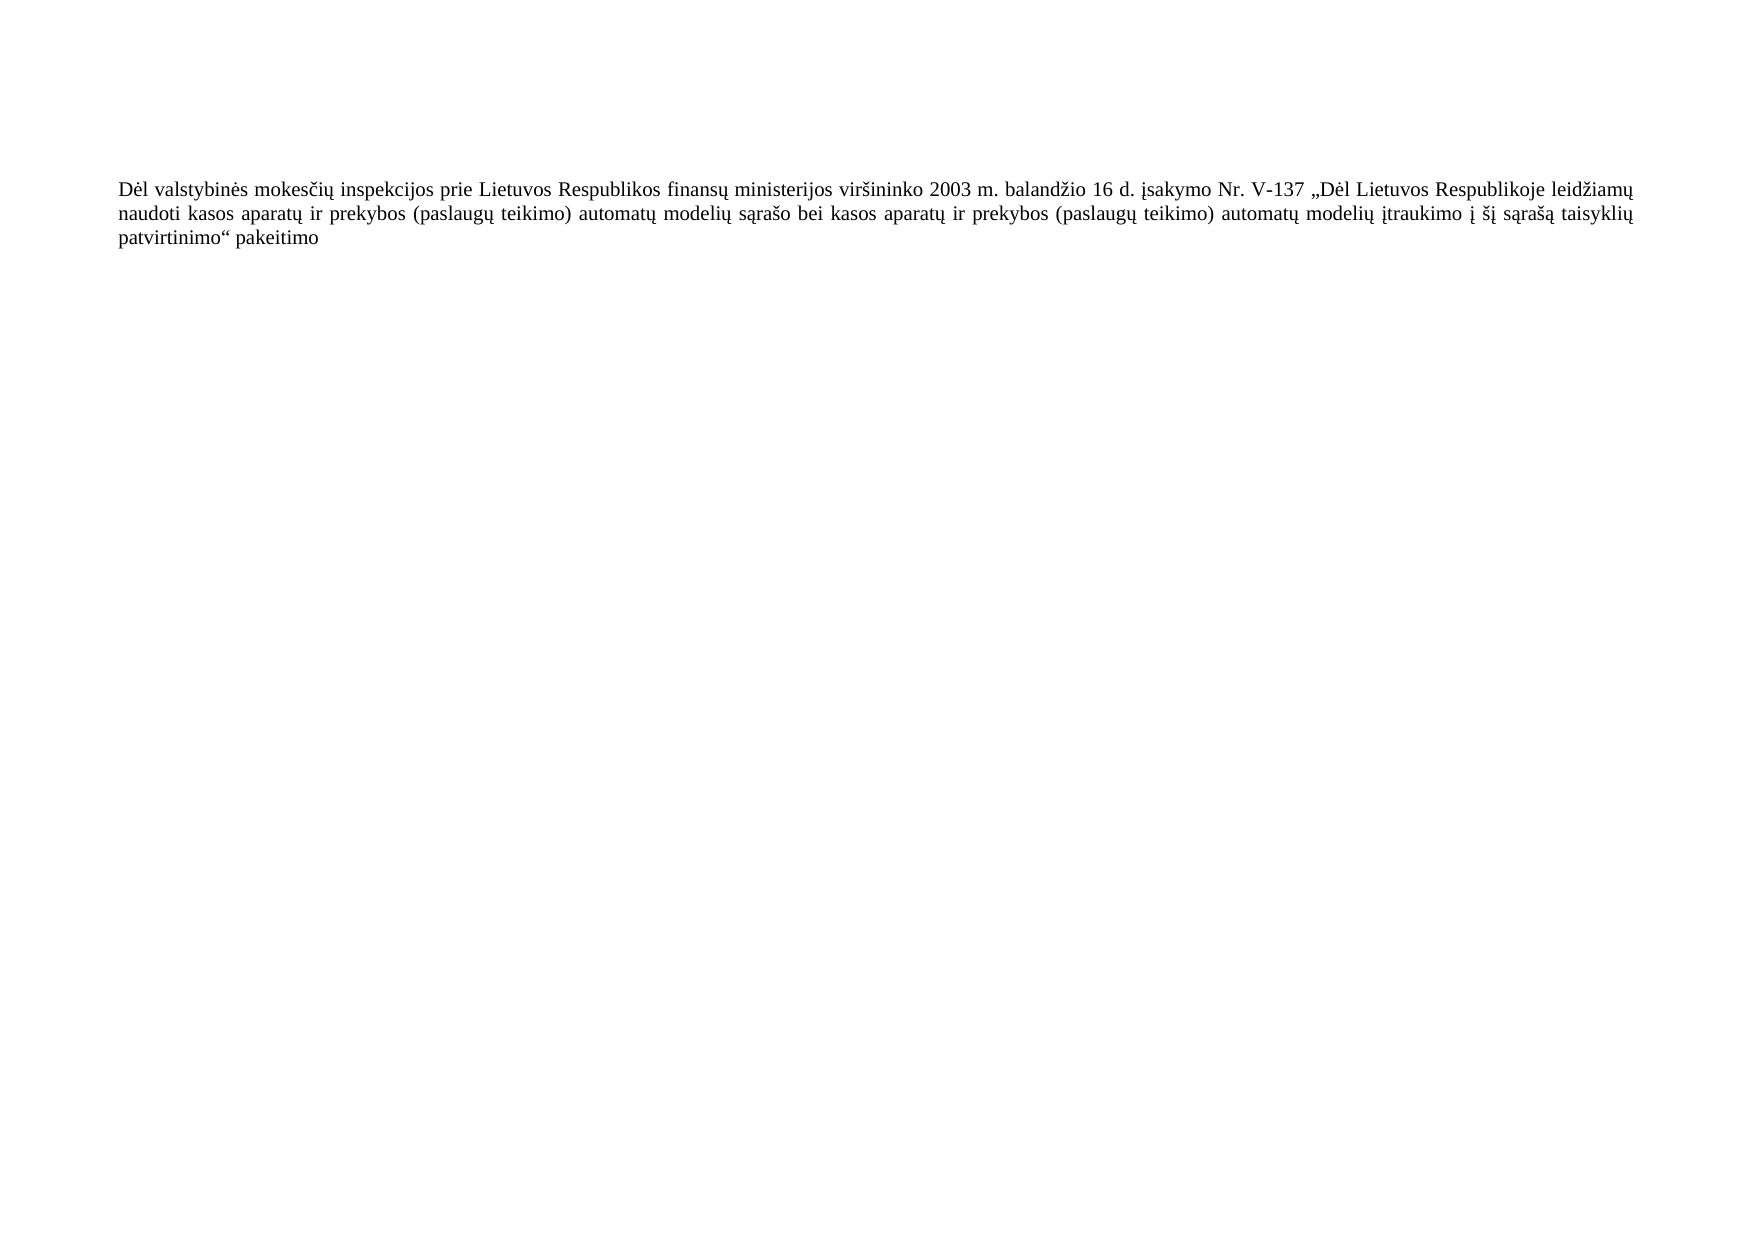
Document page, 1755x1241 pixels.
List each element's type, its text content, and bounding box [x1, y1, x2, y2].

text Dėl valstybinės mokesčių inspekcijos prie Lietuvos Respublikos finansų ministerijos viršininko 2003 m. balandžio 16 d. įsakymo Nr. V-137 „Dėl Lietuvos Respublikoje leidžiamų naudoti kasos aparatų ir prekybos (paslaugų teikimo) automatų modelių sąrašo bei kasos aparatų ir prekybos (paslaugų teikimo) automatų modelių įtraukimo į šį sąrašą taisyklių patvirtinimo“ pakeitimo [118, 177, 1636, 249]
